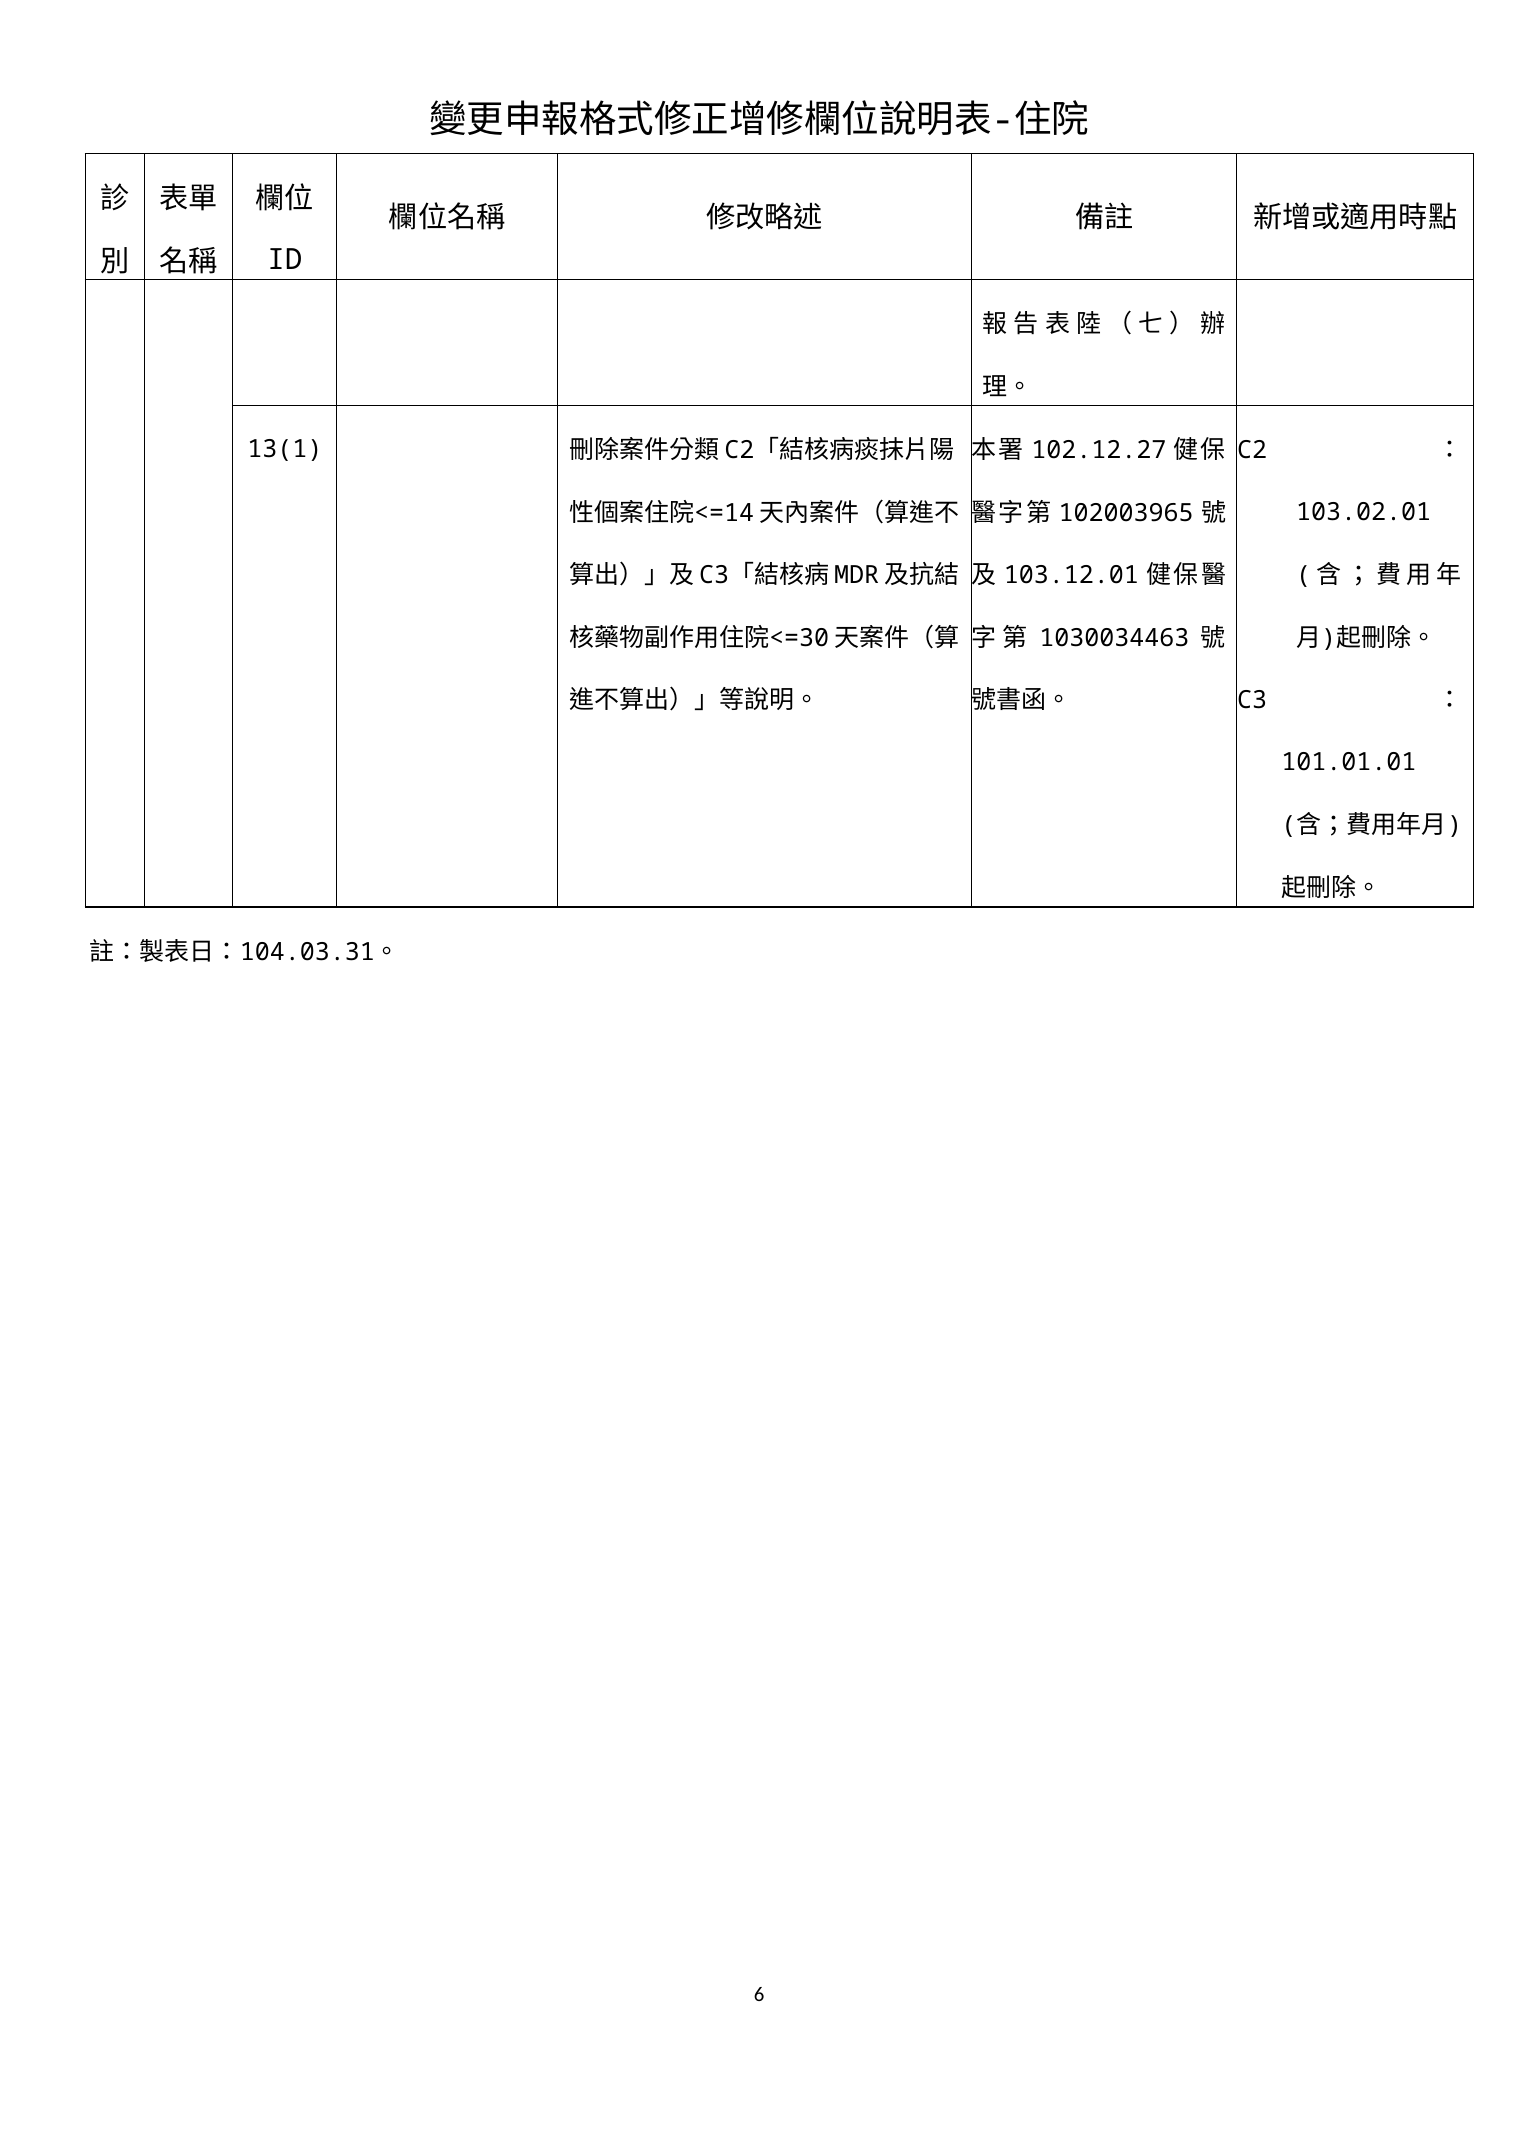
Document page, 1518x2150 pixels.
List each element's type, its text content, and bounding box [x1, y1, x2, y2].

table_cell [337, 280, 557, 405]
table_cell [337, 406, 557, 906]
table_cell [558, 280, 971, 405]
table_cell [145, 280, 232, 906]
table_header 表單 名稱 [145, 154, 232, 279]
text 註：製表日：104.03.31。 [29, 907, 1488, 970]
table_header 欄位名稱 [337, 154, 557, 279]
table_header 診別 [86, 154, 144, 279]
table_cell 本署102.12.27健保醫字第102003965號及103.12.01健保醫字第1030034463號號書函。 [972, 406, 1236, 906]
table_cell 報告表陸（七）辦理。 [972, 280, 1236, 405]
table_cell 13(1) [233, 406, 336, 906]
table_header 修改略述 [558, 154, 971, 279]
table_header 新增或適用時點 [1237, 154, 1473, 279]
table_cell [86, 280, 144, 906]
table_cell C2：103.02.01(含；費用年月)起刪除。 C3：101.01.01(含；費用年月)起刪除。 [1237, 406, 1473, 906]
table_cell [1237, 280, 1473, 405]
table_cell [233, 280, 336, 405]
table_header 備註 [972, 154, 1236, 279]
table_header 欄位 ID [233, 154, 336, 279]
table_cell 刪除案件分類C2「結核病痰抹片陽性個案住院<=14天內案件（算進不算出）」及C3「結核病MDR及抗結核藥物副作用住院<=30天案件（算進不算出）」等說明。 [558, 406, 971, 906]
